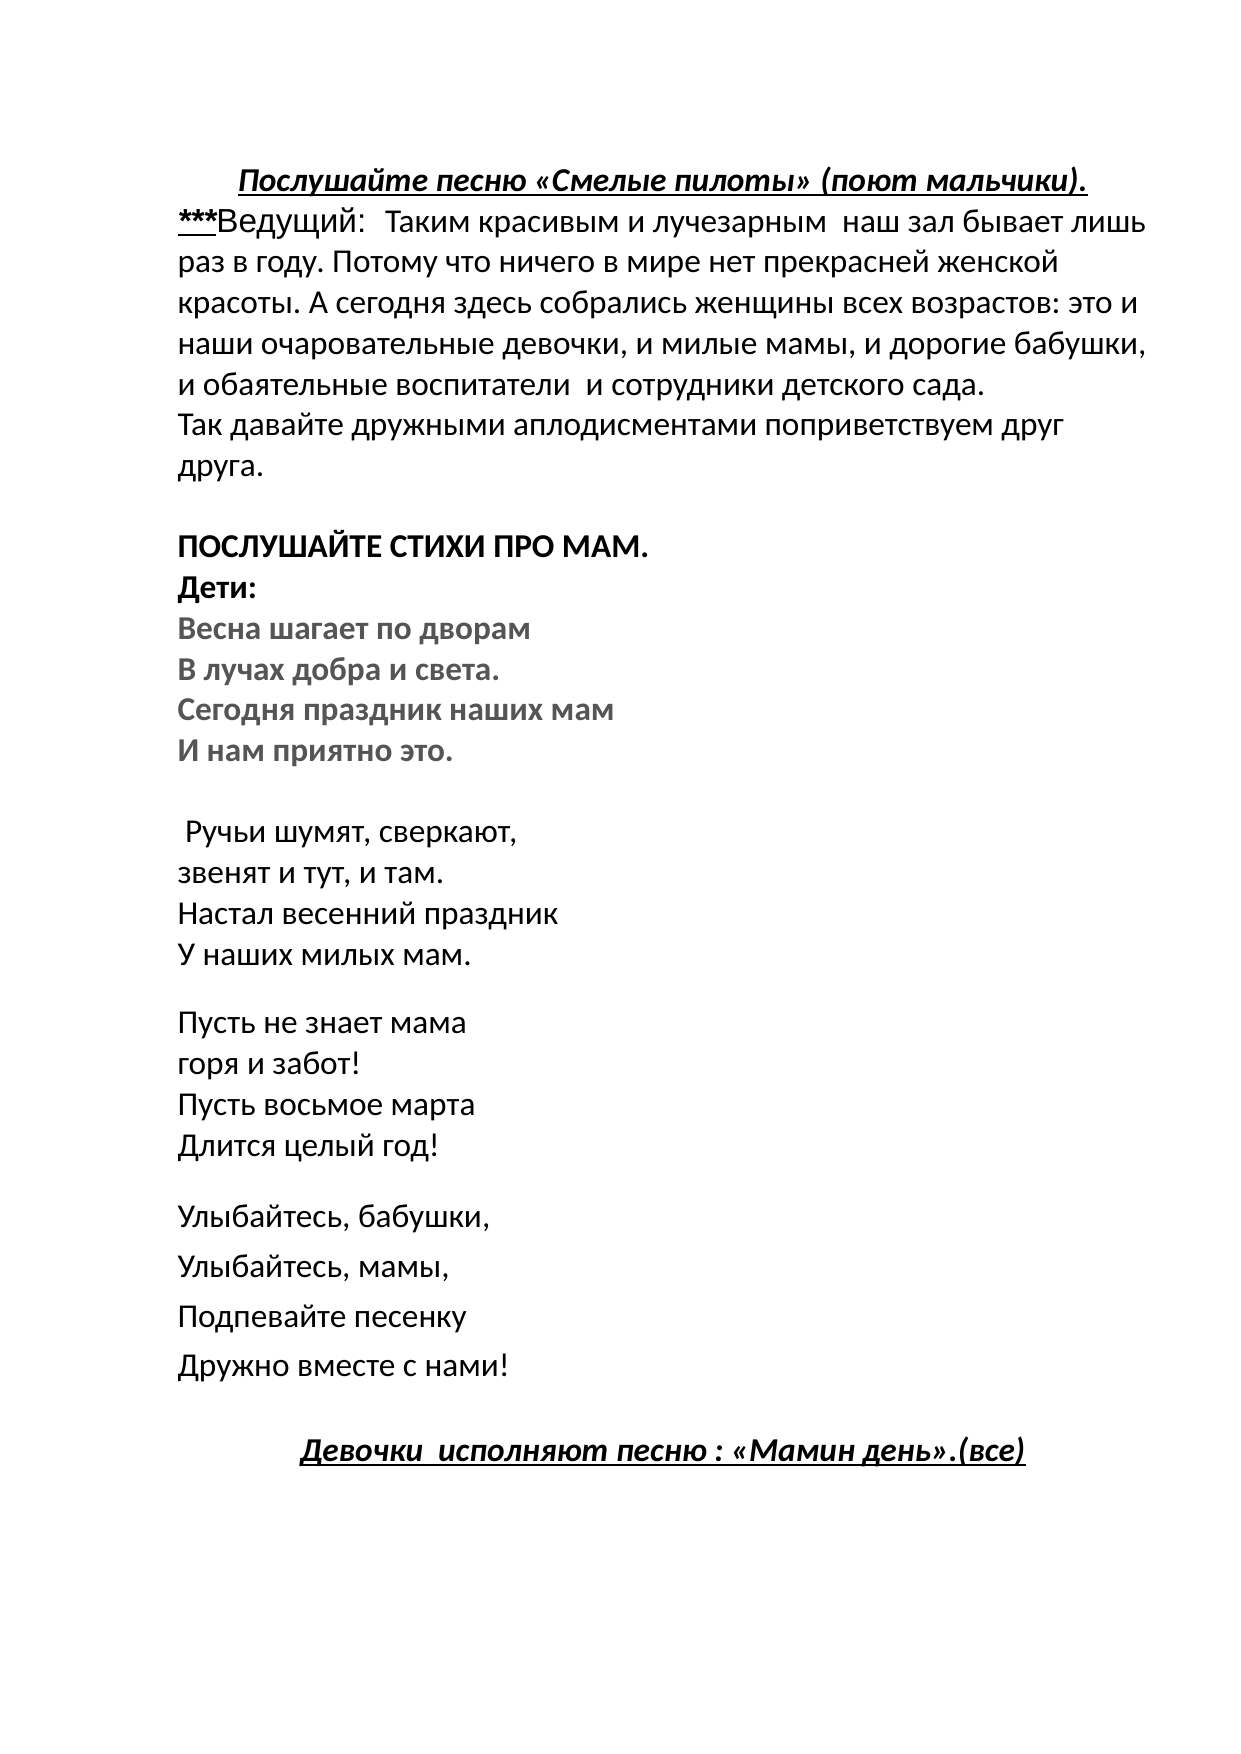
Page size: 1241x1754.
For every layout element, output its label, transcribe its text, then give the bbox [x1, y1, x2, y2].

text И нам приятно это. [177, 729, 1152, 770]
text Улыбайтесь, мамы, [177, 1245, 1152, 1286]
text В лучах добра и света. [177, 648, 1152, 688]
text У наших милых мам. [177, 933, 1152, 973]
text Дружно вместе с нами! [177, 1344, 1152, 1385]
text Ручьи шумят, сверкают, [177, 811, 1152, 851]
text звенят и тут, и там. [177, 851, 1152, 892]
text Пусть восьмое марта [177, 1083, 1152, 1124]
text Весна шагает по дворам [177, 607, 1152, 648]
text Девочки исполняют песню : «Мамин день».(все) [177, 1429, 1152, 1470]
text Дети: [177, 566, 1152, 607]
text Пусть не знает мама [177, 1001, 1152, 1042]
text ***Ведущий: Таким красивым и лучезарным наш зал бывает лишь раз в году. Потому что ничего в мире нет прекрасней женской красоты. А сегодня здесь собрались женщины всех возрастов: это и наши очаровательные девочки, и милые мамы, и дорогие бабушки, и обаятельные воспитатели и сотрудники детского сада. [177, 199, 1152, 403]
text Так давайте дружными аплодисментами поприветствуем друг друга. [177, 403, 1152, 485]
text Настал весенний праздник [177, 892, 1152, 933]
text горя и забот! [177, 1042, 1152, 1083]
text Длится целый год! [177, 1124, 1152, 1164]
text Подпевайте песенку [177, 1295, 1152, 1335]
text Сегодня праздник наших мам [177, 688, 1152, 729]
text Улыбайтесь, бабушки, [177, 1195, 1152, 1236]
text ПОСЛУШАЙТЕ СТИХИ ПРО МАМ. [177, 525, 1152, 566]
text Послушайте песню «Смелые пилоты» (поют мальчики). [177, 159, 1152, 199]
